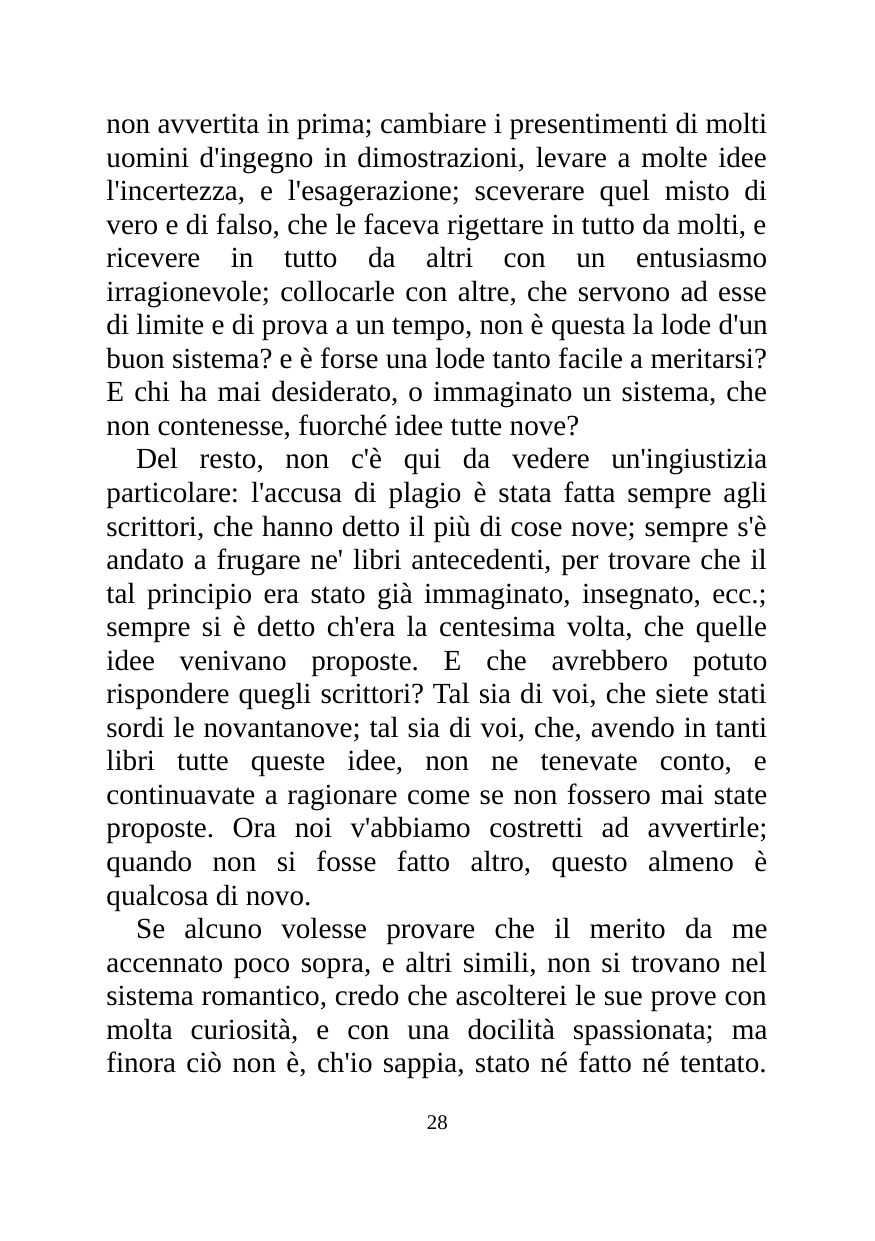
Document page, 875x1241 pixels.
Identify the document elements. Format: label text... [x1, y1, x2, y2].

text Se alcuno volesse provare che il merito da me accennato poco sopra, e altri simili, non si trovano nel sistema romantico, credo che ascolterei le sue prove con molta curiosità, e con una docilità spassionata; ma finora ciò non è, ch'io sappia, stato né fatto né tentato. [106, 911, 768, 1079]
text non avvertita in prima; cambiare i presentimenti di molti uomini d'ingegno in dimostrazioni, levare a molte idee l'incertezza, e l'esagerazione; sceverare quel misto di vero e di falso, che le faceva rigettare in tutto da molti, e ricevere in tutto da altri con un entusiasmo irragionevole; collocarle con altre, che servono ad esse di limite e di prova a un tempo, non è questa la lode d'un buon sistema? e è forse una lode tanto facile a meritarsi? E chi ha mai desiderato, o immaginato un sistema, che non contenesse, fuorché idee tutte nove? [106, 106, 768, 442]
text Del resto, non c'è qui da vedere un'ingiustizia particolare: l'accusa di plagio è stata fatta sempre agli scrittori, che hanno detto il più di cose nove; sempre s'è andato a frugare ne' libri antecedenti, per trovare che il tal principio era stato già immaginato, insegnato, ecc.; sempre si è detto ch'era la centesima volta, che quelle idee venivano proposte. E che avrebbero potuto rispondere quegli scrittori? Tal sia di voi, che siete stati sordi le novantanove; tal sia di voi, che, avendo in tanti libri tutte queste idee, non ne tenevate conto, e continuavate a ragionare come se non fossero mai state proposte. Ora noi v'abbiamo costretti ad avvertirle; quando non si fosse fatto altro, questo almeno è qualcosa di novo. [106, 442, 768, 911]
